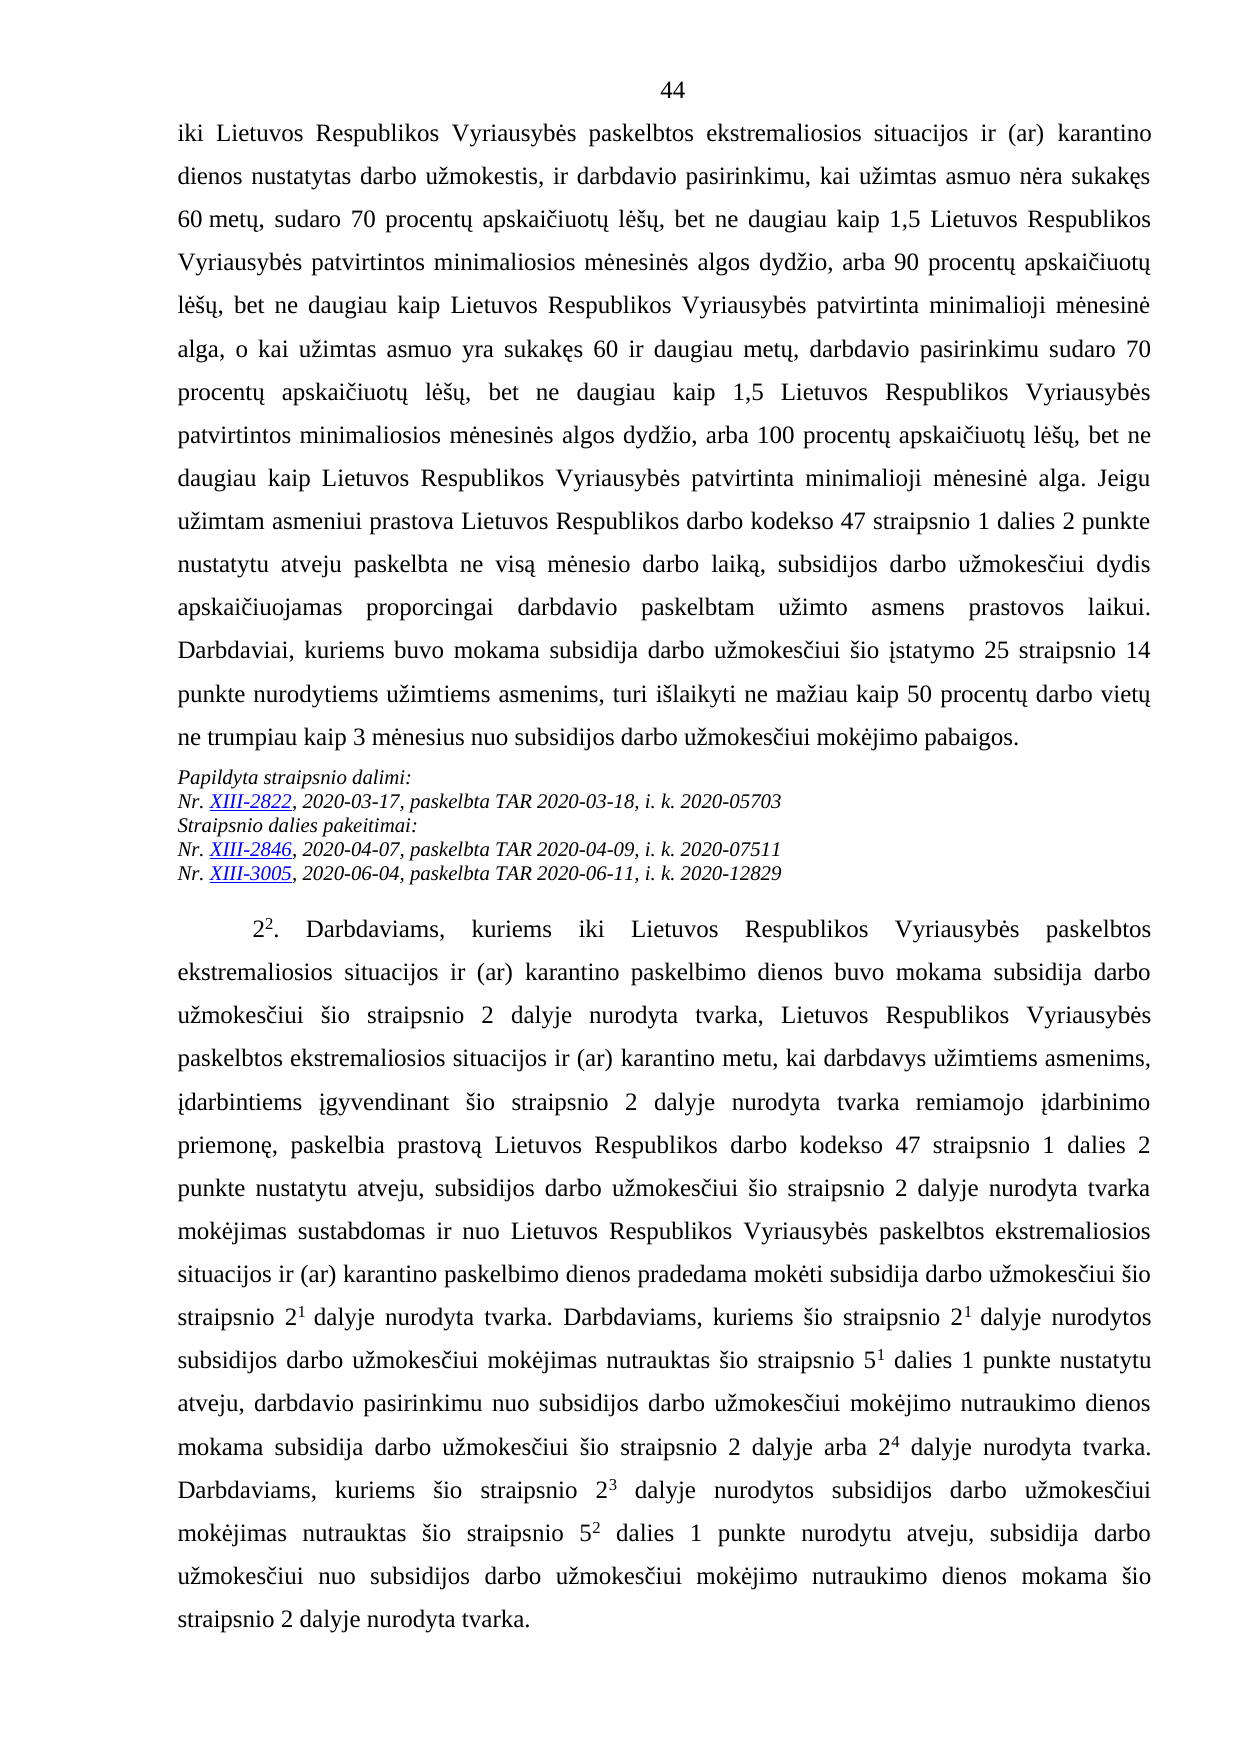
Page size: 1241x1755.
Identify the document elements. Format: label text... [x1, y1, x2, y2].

text 22. Darbdaviams, kuriems iki Lietuvos Respublikos Vyriausybės paskelbtos ekstremaliosios situacijos ir (ar) karantino paskelbimo dienos buvo mokama subsidija darbo užmokesčiui šio straipsnio 2 dalyje nurodyta tvarka, Lietuvos Respublikos Vyriausybės paskelbtos ekstremaliosios situacijos ir (ar) karantino metu, kai darbdavys užimtiems asmenims, įdarbintiems įgyvendinant šio straipsnio 2 dalyje nurodyta tvarka remiamojo įdarbinimo priemonę, paskelbia prastovą Lietuvos Respublikos darbo kodekso 47 straipsnio 1 dalies 2 punkte nustatytu atveju, subsidijos darbo užmokesčiui šio straipsnio 2 dalyje nurodyta tvarka mokėjimas sustabdomas ir nuo Lietuvos Respublikos Vyriausybės paskelbtos ekstremaliosios situacijos ir (ar) karantino paskelbimo dienos pradedama mokėti subsidija darbo užmokesčiui šio straipsnio 21 dalyje nurodyta tvarka. Darbdaviams, kuriems šio straipsnio 21 dalyje nurodytos subsidijos darbo užmokesčiui mokėjimas nutrauktas šio straipsnio 51 dalies 1 punkte nustatytu atveju, darbdavio pasirinkimu nuo subsidijos darbo užmokesčiui mokėjimo nutraukimo dienos mokama subsidija darbo užmokesčiui šio straipsnio 2 dalyje arba 24 dalyje nurodyta tvarka. Darbdaviams, kuriems šio straipsnio 23 dalyje nurodytos subsidijos darbo užmokesčiui mokėjimas nutrauktas šio straipsnio 52 dalies 1 punkte nurodytu atveju, subsidija darbo užmokesčiui nuo subsidijos darbo užmokesčiui mokėjimo nutraukimo dienos mokama šio straipsnio 2 dalyje nurodyta tvarka. [177, 914, 1152, 1633]
text Nr. XIII-2846, 2020-04-07, paskelbta TAR 2020-04-09, i. k. 2020-07511 [177, 837, 1152, 861]
text Straipsnio dalies pakeitimai: [177, 813, 1152, 837]
text Nr. XIII-2822, 2020-03-17, paskelbta TAR 2020-03-18, i. k. 2020-05703 [177, 789, 1152, 813]
text Papildyta straipsnio dalimi: [177, 765, 1152, 789]
text iki Lietuvos Respublikos Vyriausybės paskelbtos ekstremaliosios situacijos ir (ar) karantino dienos nustatytas darbo užmokestis, ir darbdavio pasirinkimu, kai užimtas asmuo nėra sukakęs 60 metų, sudaro 70 procentų apskaičiuotų lėšų, bet ne daugiau kaip 1,5 Lietuvos Respublikos Vyriausybės patvirtintos minimaliosios mėnesinės algos dydžio, arba 90 procentų apskaičiuotų lėšų, bet ne daugiau kaip Lietuvos Respublikos Vyriausybės patvirtinta minimalioji mėnesinė alga, o kai užimtas asmuo yra sukakęs 60 ir daugiau metų, darbdavio pasirinkimu sudaro 70 procentų apskaičiuotų lėšų, bet ne daugiau kaip 1,5 Lietuvos Respublikos Vyriausybės patvirtintos minimaliosios mėnesinės algos dydžio, arba 100 procentų apskaičiuotų lėšų, bet ne daugiau kaip Lietuvos Respublikos Vyriausybės patvirtinta minimalioji mėnesinė alga. Jeigu užimtam asmeniui prastova Lietuvos Respublikos darbo kodekso 47 straipsnio 1 dalies 2 punkte nustatytu atveju paskelbta ne visą mėnesio darbo laiką, subsidijos darbo užmokesčiui dydis apskaičiuojamas proporcingai darbdavio paskelbtam užimto asmens prastovos laikui. Darbdaviai, kuriems buvo mokama subsidija darbo užmokesčiui šio įstatymo 25 straipsnio 14 punkte nurodytiems užimtiems asmenims, turi išlaikyti ne mažiau kaip 50 procentų darbo vietų ne trumpiau kaip 3 mėnesius nuo subsidijos darbo užmokesčiui mokėjimo pabaigos. [177, 118, 1152, 751]
text Nr. XIII-3005, 2020-06-04, paskelbta TAR 2020-06-11, i. k. 2020-12829 [177, 861, 1152, 885]
